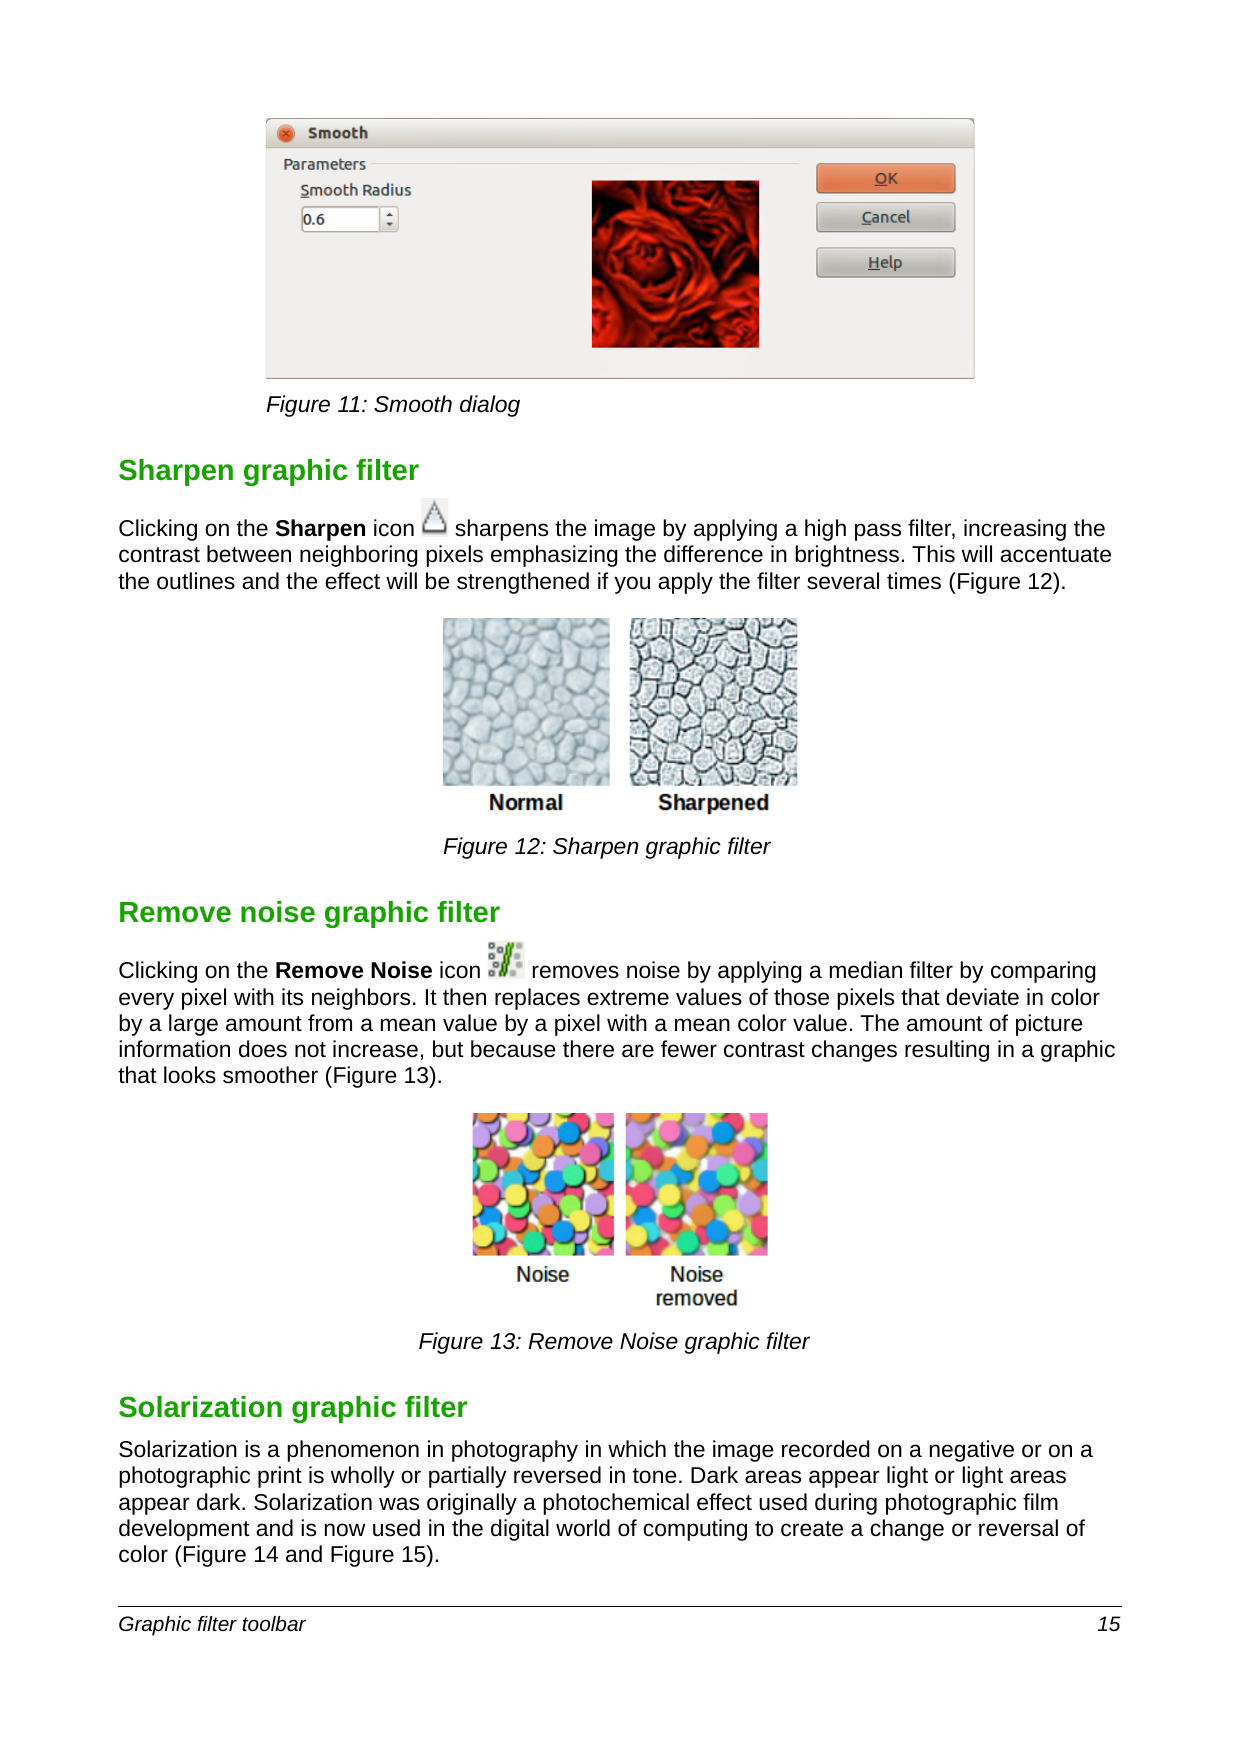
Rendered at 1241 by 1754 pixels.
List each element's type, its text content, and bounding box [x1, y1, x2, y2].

picture [421, 498, 449, 537]
text Clicking on the Sharpen icon sharpens the image by applying a high pass filter, increasing the contrast between neighboring pixels emphasizing the difference in brightness. This will accentuate the outlines and the effect will be strengthened if you apply the filter several times (Figure 12). [118, 499, 1122, 594]
text Clicking on the Remove Noise icon removes noise by applying a median filter by comparing every pixel with its neighbors. It then replaces extreme values of those pixels that deviate in color by a large amount from a mean value by a pixel with a mean color value. The amount of picture information does not increase, but because there are fewer contrast changes resulting in a graphic that looks smoother (Figure 13). [118, 941, 1122, 1089]
subtitle Remove noise graphic filter [118, 895, 1122, 929]
subtitle Sharpen graphic filter [118, 453, 1122, 487]
picture [265, 118, 975, 379]
text Figure 13: Remove Noise graphic filter [418, 1328, 822, 1354]
text Figure 12: Sharpen graphic filter [443, 833, 797, 860]
subtitle Solarization graphic filter [118, 1390, 1122, 1423]
text Figure 11: Smooth dialog [266, 391, 974, 417]
picture [472, 1113, 768, 1316]
picture [487, 941, 525, 979]
text Solarization is a phenomenon in photography in which the image recorded on a negative or on a photographic print is wholly or partially reversed in tone. Dark areas appear light or light areas appear dark. Solarization was originally a photochemical effect used during photographic film development and is now used in the digital world of computing to create a change or reversal of color (Figure 14 and Figure 15). [118, 1436, 1122, 1567]
picture [442, 618, 798, 821]
